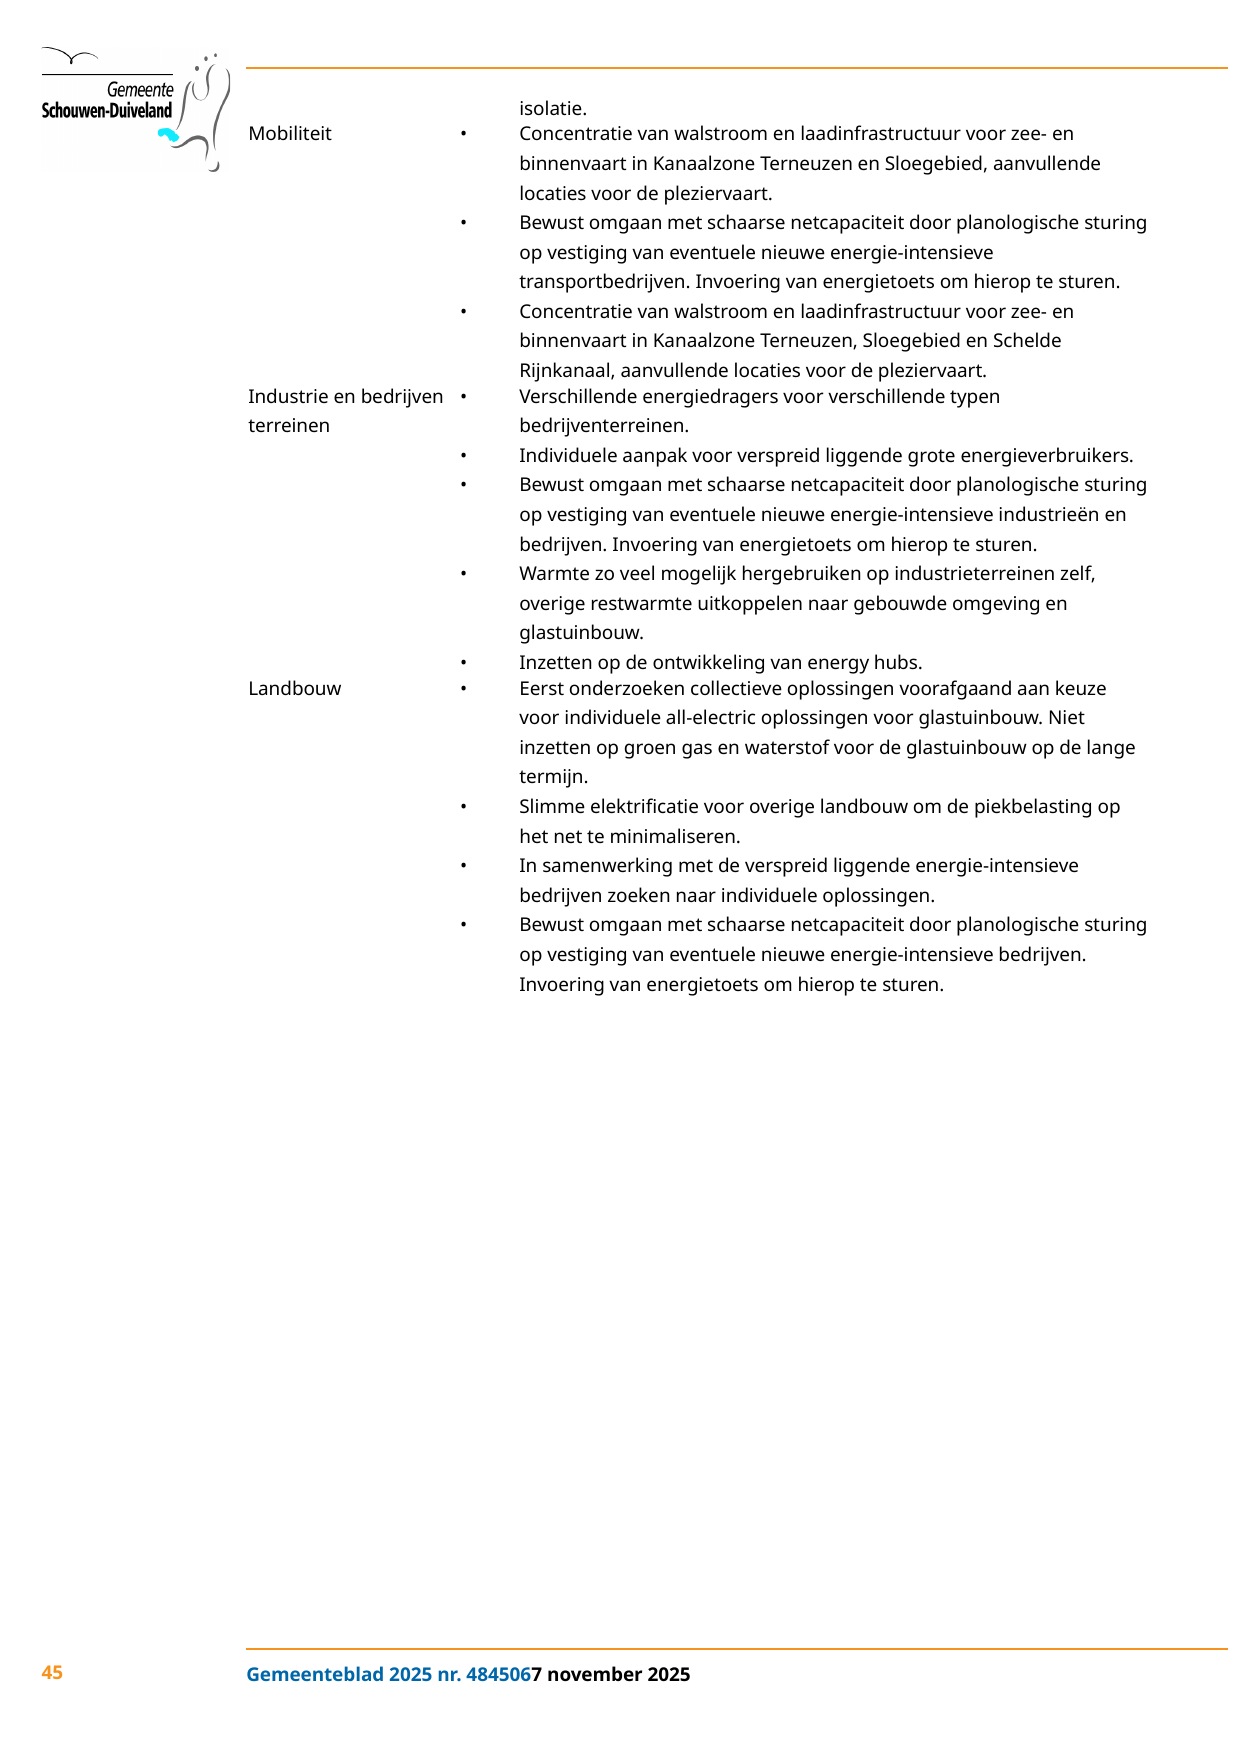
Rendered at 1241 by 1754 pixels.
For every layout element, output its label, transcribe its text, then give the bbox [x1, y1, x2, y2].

table_cell Mobiliteit [248, 121, 460, 383]
table_cell Landbouw [248, 675, 460, 996]
table_cell [460, 996, 1152, 1022]
table_cell Concentratie van walstroom en laadinfrastructuur voor zee- en binnenvaart in Kanaalzone Terneuzen en Sloegebied, aanvullende locaties voor de pleziervaart. Bewust omgaan met schaarse netcapaciteit door planologische sturing op vestiging van eventuele nieuwe energie-intensieve transportbedrijven. Invoering van energietoets om hierop te sturen. Concentratie van walstroom en laadinfrastructuur voor zee- en binnenvaart in Kanaalzone Terneuzen, Sloegebied en Schelde Rijnkanaal, aanvullende locaties voor de pleziervaart. [460, 121, 1152, 383]
table_cell Industrie en bedrijven terreinen [248, 383, 460, 675]
table_cell [248, 996, 460, 1022]
picture [41, 47, 231, 172]
table_cell Eerst onderzoeken collectieve oplossingen voorafgaand aan keuze voor individuele all-electric oplossingen voor glastuinbouw. Niet inzetten op groen gas en waterstof voor de glastuinbouw op de lange termijn. Slimme elektrificatie voor overige landbouw om de piekbelasting op het net te minimaliseren. In samenwerking met de verspreid liggende energie-intensieve bedrijven zoeken naar individuele oplossingen. Bewust omgaan met schaarse netcapaciteit door planologische sturing op vestiging van eventuele nieuwe energie-intensieve bedrijven. Invoering van energietoets om hierop te sturen. [460, 675, 1152, 996]
table_cell [248, 95, 460, 121]
table_cell Verschillende energiedragers voor verschillende typen bedrijventerreinen. Individuele aanpak voor verspreid liggende grote energieverbruikers. Bewust omgaan met schaarse netcapaciteit door planologische sturing op vestiging van eventuele nieuwe energie-intensieve industrieën en bedrijven. Invoering van energietoets om hierop te sturen. Warmte zo veel mogelijk hergebruiken op industrieterreinen zelf, overige restwarmte uitkoppelen naar gebouwde omgeving en glastuinbouw. Inzetten op de ontwikkeling van energy hubs. [460, 383, 1152, 675]
table_cell isolatie. [460, 95, 1152, 121]
